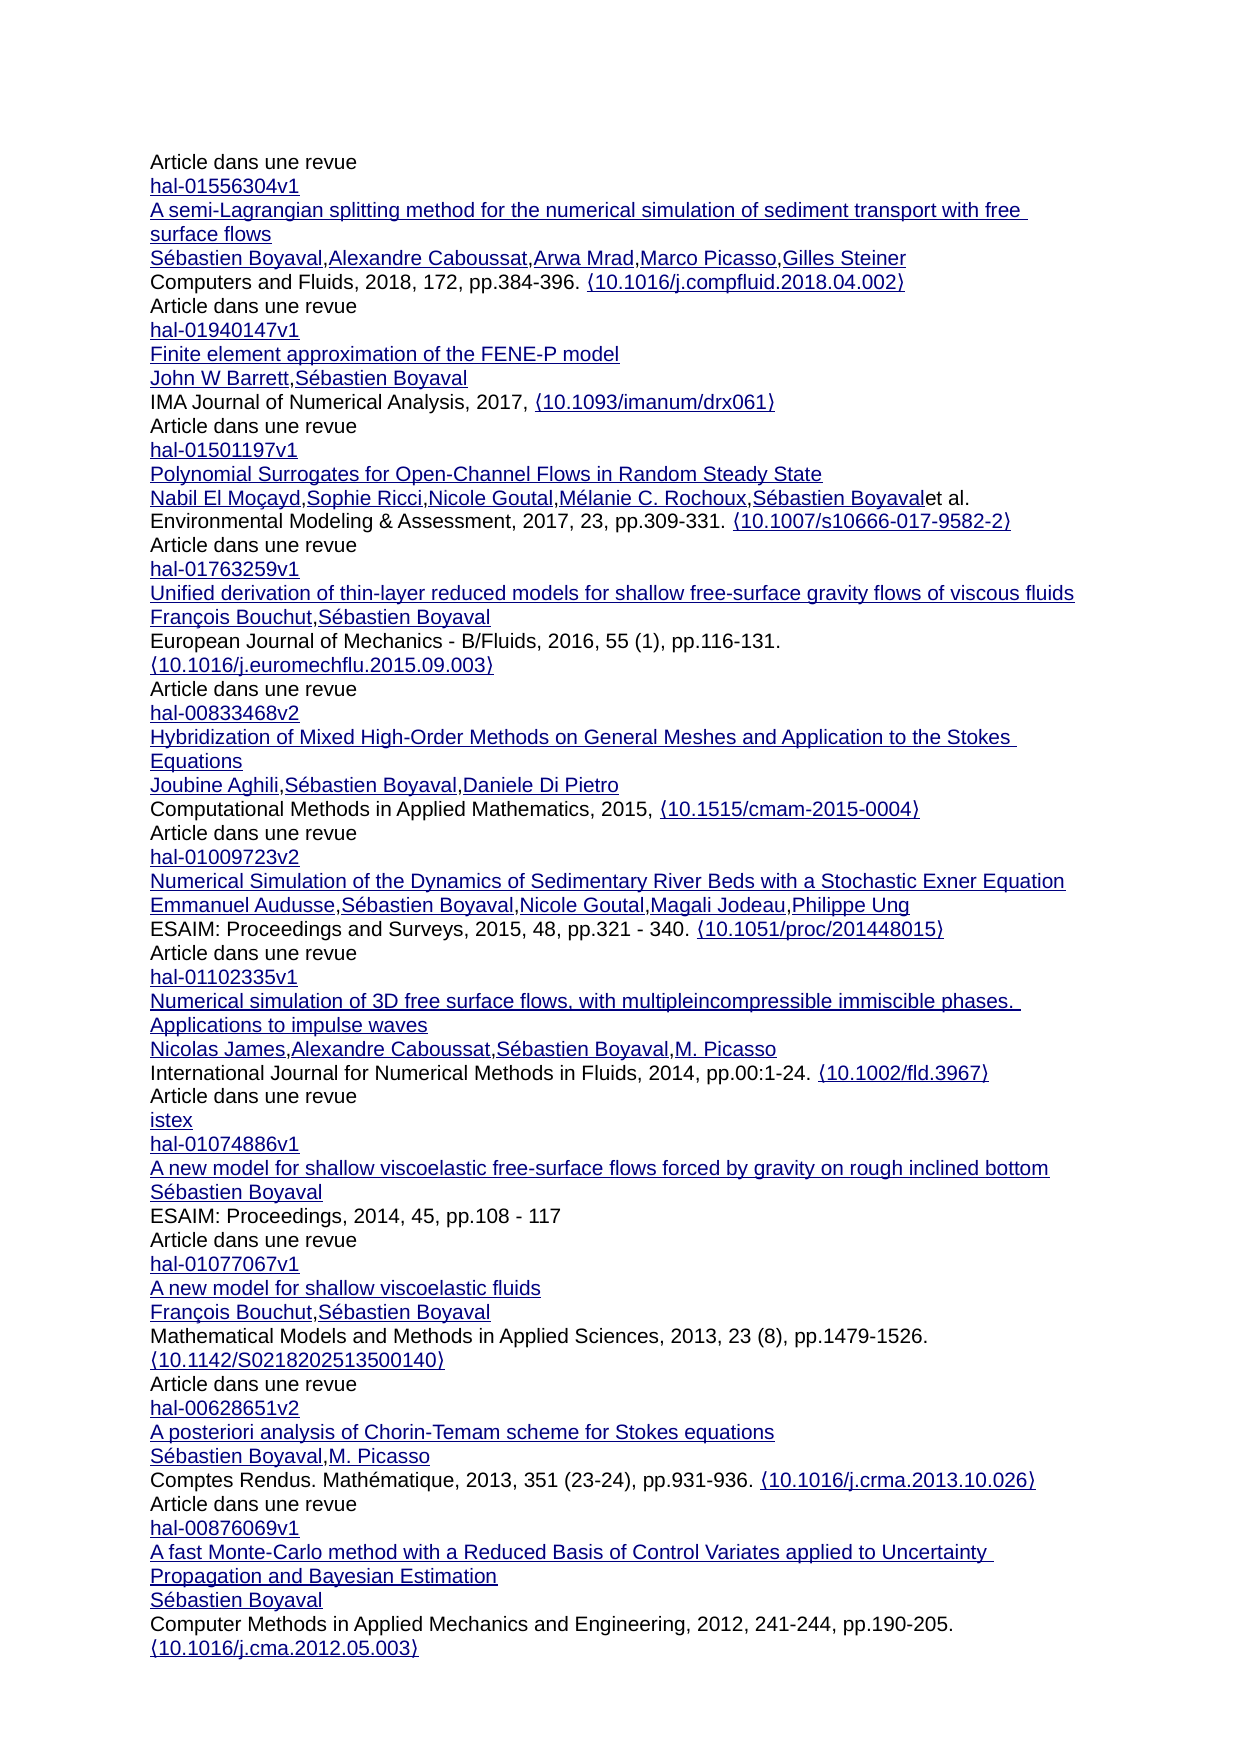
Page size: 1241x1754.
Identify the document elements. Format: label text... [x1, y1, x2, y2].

table_cell Article dans une revue hal-01556304v1 [150, 150, 1090, 198]
table_cell Hybridization of Mixed High-Order Methods on General Meshes and Application to the Stokes Equations Joubine Aghili,Sébastien Boyaval,Daniele Di Pietro Computational Methods in Applied Mathematics, 2015, ⟨10.1515/cmam-2015-0004⟩ Article dans une revue hal-01009723v2 [150, 725, 1090, 869]
table_cell A semi-Lagrangian splitting method for the numerical simulation of sediment transport with free surface flows Sébastien Boyaval,Alexandre Caboussat,Arwa Mrad,Marco Picasso,Gilles Steiner Computers and Fluids, 2018, 172, pp.384-396. ⟨10.1016/j.compfluid.2018.04.002⟩ Article dans une revue hal-01940147v1 [150, 198, 1090, 342]
table_cell A new model for shallow viscoelastic fluids François Bouchut,Sébastien Boyaval Mathematical Models and Methods in Applied Sciences, 2013, 23 (8), pp.1479-1526. ⟨10.1142/S0218202513500140⟩ Article dans une revue hal-00628651v2 [150, 1276, 1090, 1420]
table_cell A posteriori analysis of Chorin-Temam scheme for Stokes equations Sébastien Boyaval,M. Picasso Comptes Rendus. Mathématique, 2013, 351 (23-24), pp.931-936. ⟨10.1016/j.crma.2013.10.026⟩ Article dans une revue hal-00876069v1 [150, 1420, 1090, 1539]
table_cell Polynomial Surrogates for Open-Channel Flows in Random Steady State Nabil El Moçayd,Sophie Ricci,Nicole Goutal,Mélanie C. Rochoux,Sébastien Boyavalet al. Environmental Modeling & Assessment, 2017, 23, pp.309-331. ⟨10.1007/s10666-017-9582-2⟩ Article dans une revue hal-01763259v1 [150, 461, 1090, 581]
table_cell Finite element approximation of the FENE-P model John W Barrett,Sébastien Boyaval IMA Journal of Numerical Analysis, 2017, ⟨10.1093/imanum/drx061⟩ Article dans une revue hal-01501197v1 [150, 342, 1090, 461]
table_cell A new model for shallow viscoelastic free-surface flows forced by gravity on rough inclined bottom Sébastien Boyaval ESAIM: Proceedings, 2014, 45, pp.108 - 117 Article dans une revue hal-01077067v1 [150, 1156, 1090, 1276]
table_cell Numerical Simulation of the Dynamics of Sedimentary River Beds with a Stochastic Exner Equation Emmanuel Audusse,Sébastien Boyaval,Nicole Goutal,Magali Jodeau,Philippe Ung ESAIM: Proceedings and Surveys, 2015, 48, pp.321 - 340. ⟨10.1051/proc/201448015⟩ Article dans une revue hal-01102335v1 [150, 869, 1090, 988]
table_cell Numerical simulation of 3D free surface flows, with multipleincompressible immiscible phases. Applications to impulse waves Nicolas James,Alexandre Caboussat,Sébastien Boyaval,M. Picasso International Journal for Numerical Methods in Fluids, 2014, pp.00:1-24. ⟨10.1002/fld.3967⟩ Article dans une revue istex hal-01074886v1 [150, 989, 1090, 1156]
table_cell Unified derivation of thin-layer reduced models for shallow free-surface gravity flows of viscous fluids François Bouchut,Sébastien Boyaval European Journal of Mechanics - B/Fluids, 2016, 55 (1), pp.116-131. ⟨10.1016/j.euromechflu.2015.09.003⟩ Article dans une revue hal-00833468v2 [150, 581, 1090, 725]
table_cell A fast Monte-Carlo method with a Reduced Basis of Control Variates applied to Uncertainty Propagation and Bayesian Estimation Sébastien Boyaval Computer Methods in Applied Mechanics and Engineering, 2012, 241-244, pp.190-205. ⟨10.1016/j.cma.2012.05.003⟩ [150, 1540, 1090, 1659]
